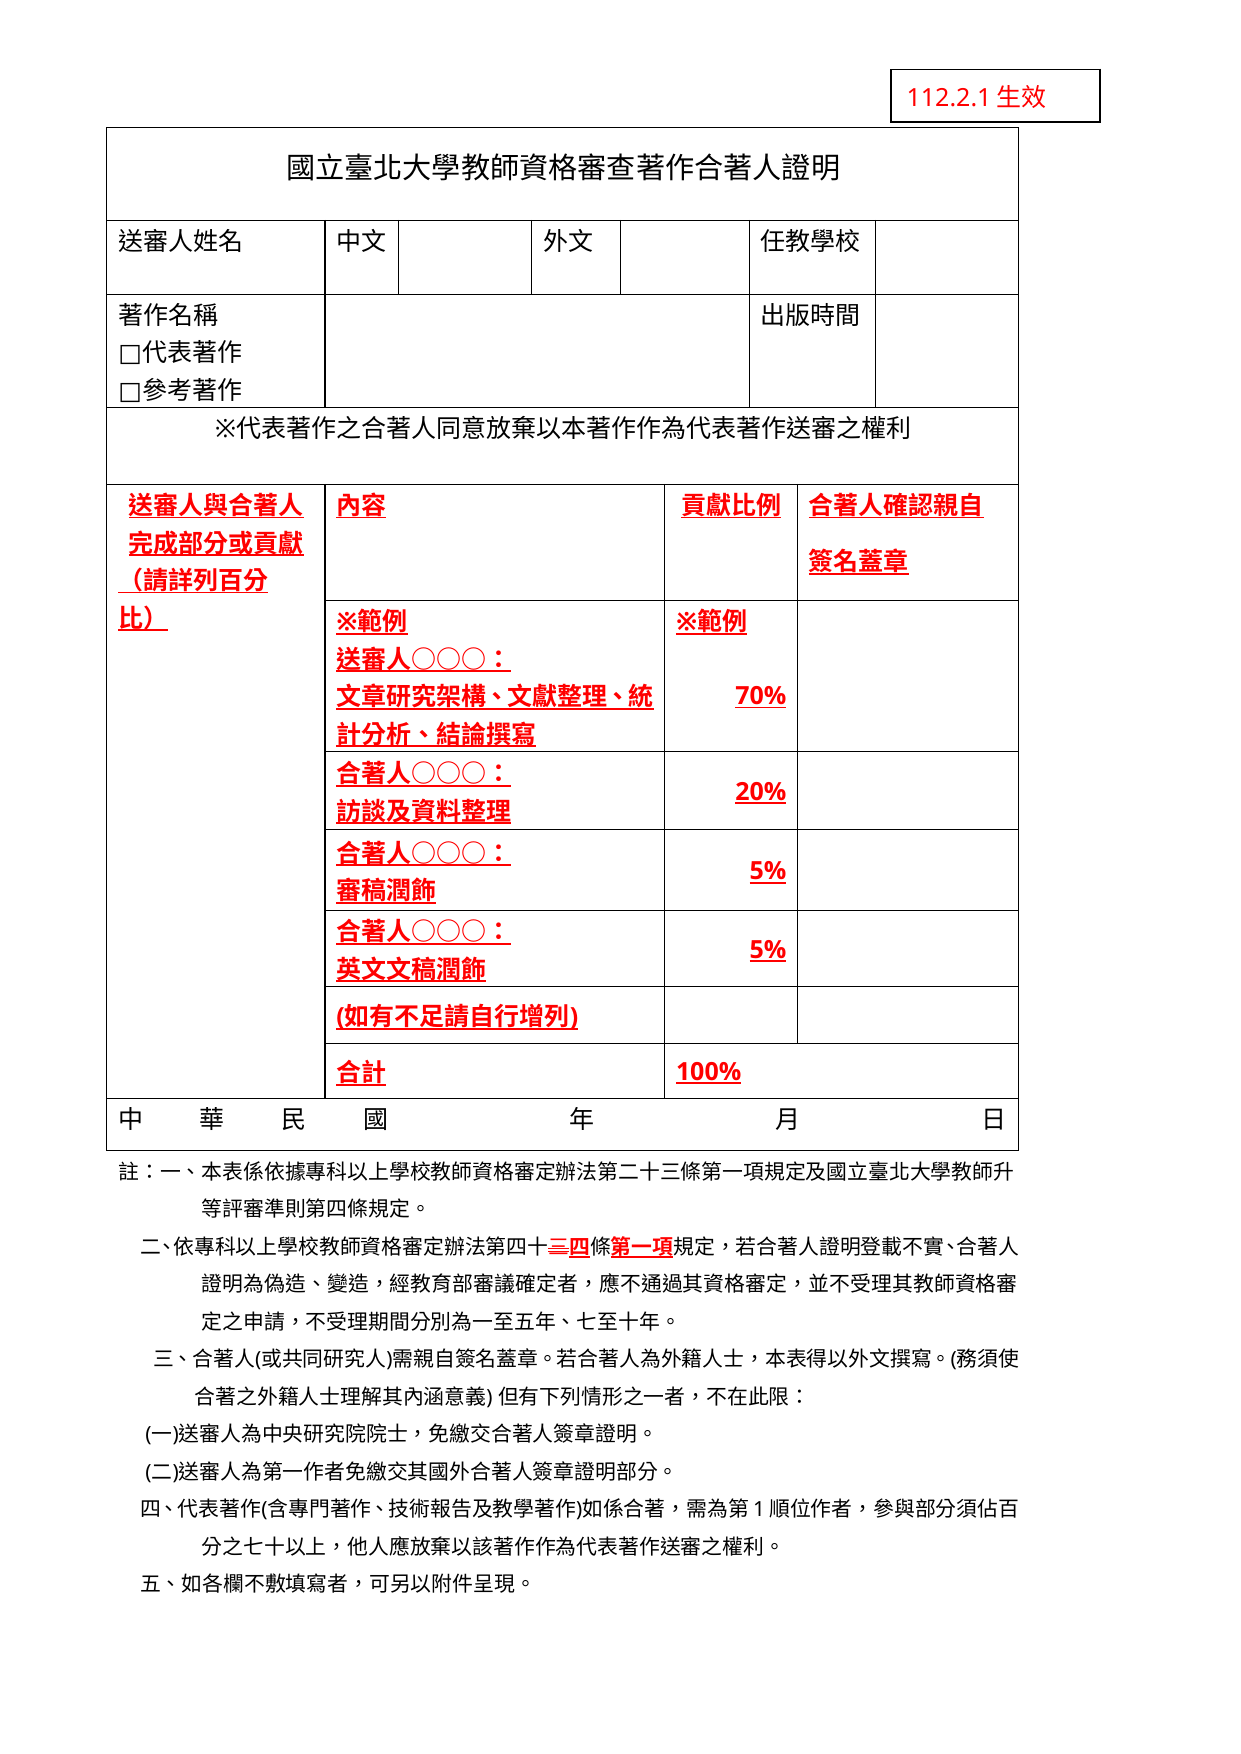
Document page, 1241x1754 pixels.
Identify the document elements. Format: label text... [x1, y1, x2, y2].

table_cell 中華民國 年 月 日 [107, 1099, 1018, 1150]
table_cell 送審人與合著人完成部分或貢獻 （請詳列百分比） [107, 485, 324, 1098]
table_cell [876, 221, 1018, 294]
table_cell 貢獻比例 [665, 485, 797, 600]
text 四、代表著作(含專門著作、技術報告及教學著作)如係合著，需為第1順位作者，參與部分須佔百分之七十以上，他人應放棄以該著作作為代表著作送審之權利。 [118, 1489, 1019, 1564]
text (二)送審人為第一作者免繳交其國外合著人簽章證明部分。 [118, 1451, 1122, 1489]
table_cell 送審人姓名 [107, 221, 324, 294]
table_cell [798, 601, 1018, 751]
table_cell [876, 295, 1018, 407]
table_cell 合著人確認親自簽名蓋章 [798, 485, 1018, 600]
table_cell 中文 [326, 221, 398, 294]
text 二、依專科以上學校教師資格審定辦法第四十三四條第一項規定，若合著人證明登載不實、合著人證明為偽造、變造，經教育部審議確定者，應不通過其資格審定，並不受理其教師資格審定之申請，不受理期間分別為一至五年、七至十年。 [118, 1226, 1019, 1339]
text 112.2.1生效 [906, 78, 1084, 114]
table_cell [798, 830, 1018, 910]
text 五、如各欄不敷填寫者，可另以附件呈現。 [118, 1564, 1122, 1601]
table_cell ※範例 70% [665, 601, 797, 751]
table_cell 5% [665, 830, 797, 910]
table_cell 出版時間 [750, 295, 875, 407]
table_cell ※代表著作之合著人同意放棄以本著作作為代表著作送審之權利 [107, 408, 1018, 484]
table_cell [798, 752, 1018, 829]
table_cell [399, 221, 531, 294]
table_cell 5% [665, 911, 797, 986]
table_cell 合計 [326, 1044, 664, 1098]
text 註：一、本表係依據專科以上學校教師資格審定辦法第二十三條第一項規定及國立臺北大學教師升等評審準則第四條規定。 [118, 1151, 1019, 1226]
text (一)送審人為中央研究院院士，免繳交合著人簽章證明。 [118, 1414, 1122, 1451]
table_cell 合著人○○○： 審稿潤飾 [326, 830, 664, 910]
table_cell ※範例 送審人○○○： 文章研究架構、文獻整理、統計分析、結論撰寫 [326, 601, 664, 751]
table_cell 100% [665, 1044, 1018, 1098]
table_cell 內容 [326, 485, 664, 600]
table_cell [621, 221, 749, 294]
table_cell [665, 987, 797, 1043]
table_header 國立臺北大學教師資格審查著作合著人證明 [107, 128, 1018, 220]
table_cell [798, 911, 1018, 986]
table_cell [798, 987, 1018, 1043]
table_cell 外文 [532, 221, 620, 294]
table_cell 著作名稱 □代表著作 □參考著作 [107, 295, 324, 407]
table_cell 20% [665, 752, 797, 829]
table_cell 任教學校 [750, 221, 875, 294]
text 三、合著人(或共同研究人)需親自簽名蓋章。若合著人為外籍人士，本表得以外文撰寫。(務須使合著之外籍人士理解其內涵意義) 但有下列情形之一者，不在此限： [153, 1339, 1019, 1414]
table_cell [326, 295, 749, 407]
table_cell 合著人○○○： 英文文稿潤飾 [326, 911, 664, 986]
table_cell 合著人○○○： 訪談及資料整理 [326, 752, 664, 829]
table_cell (如有不足請自行增列) [326, 987, 664, 1043]
